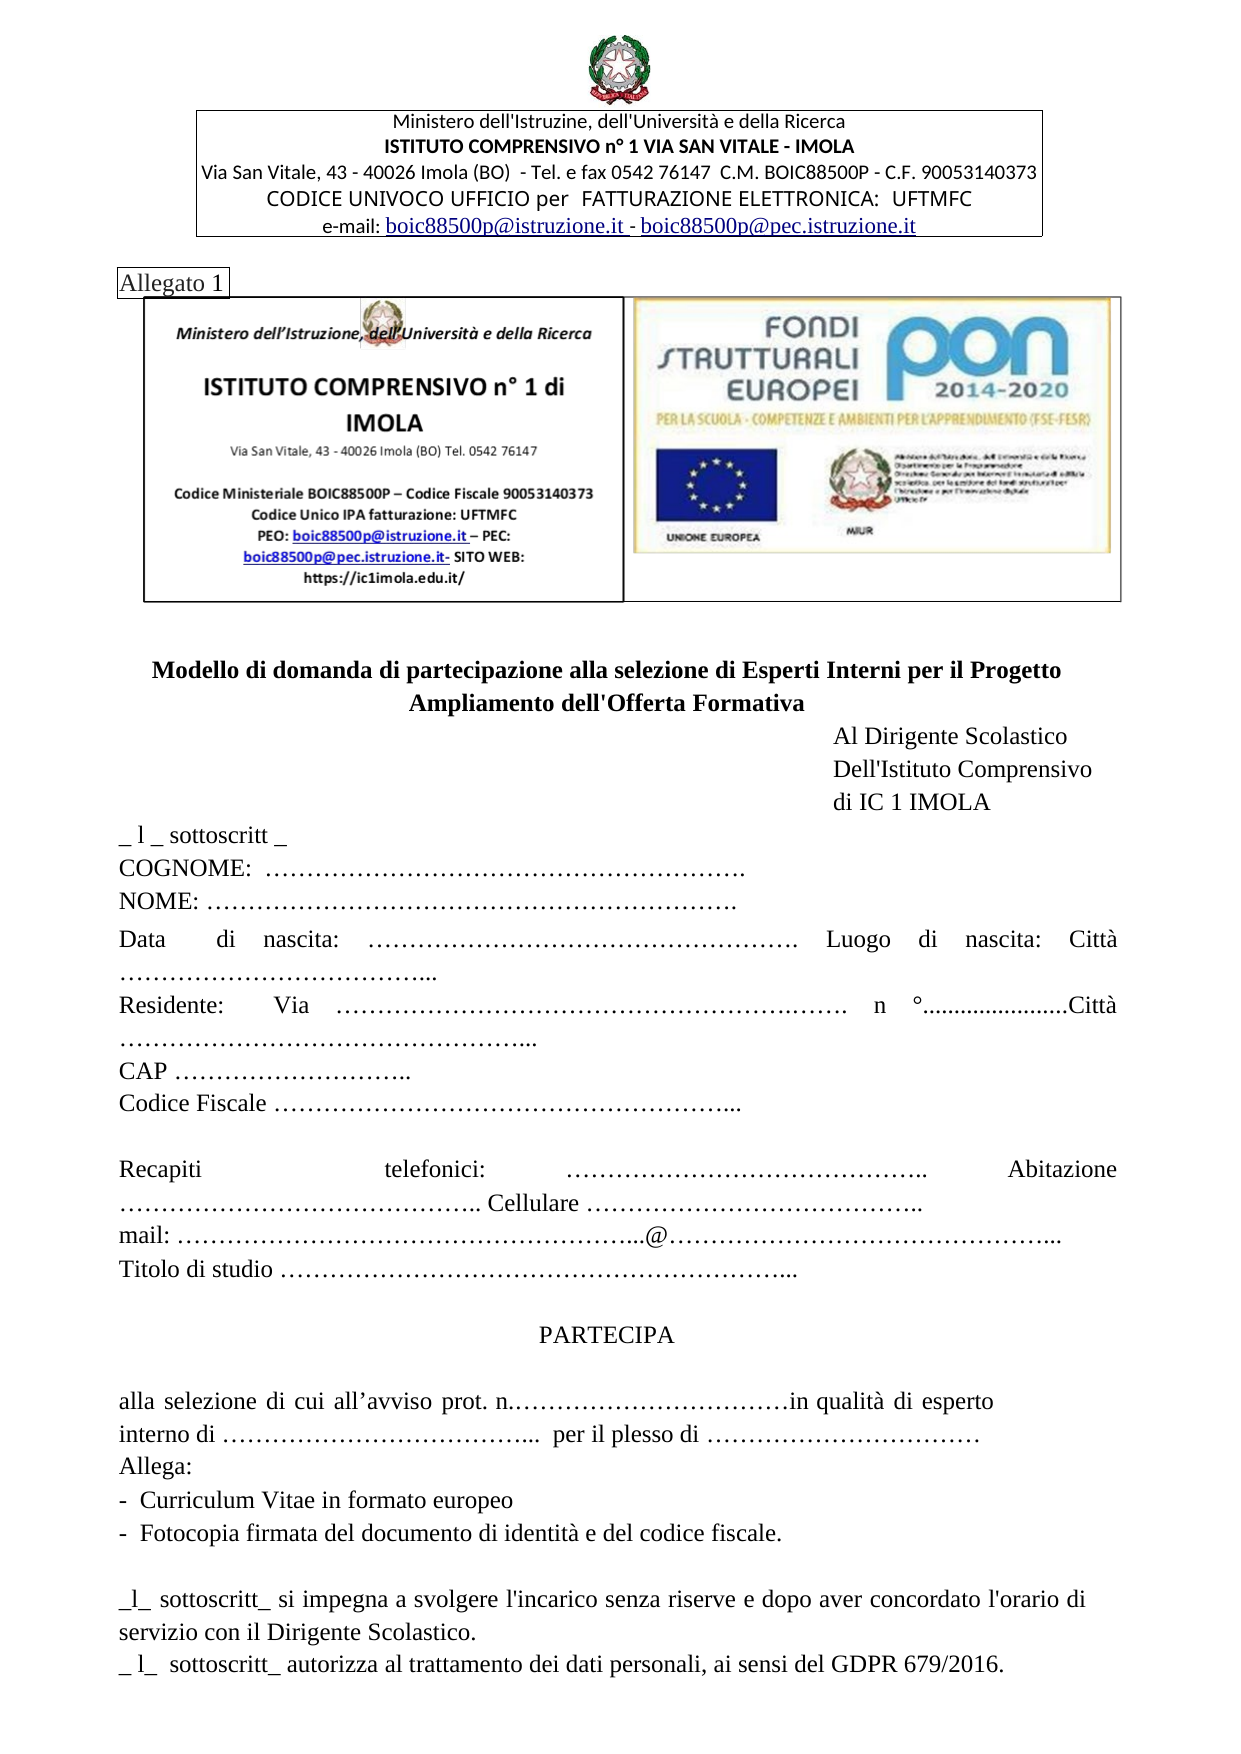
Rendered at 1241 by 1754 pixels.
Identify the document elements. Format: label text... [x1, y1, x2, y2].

text Recapiti telefonici: …………………………………….. Abitazione [119, 1154, 1136, 1183]
text Codice Fiscale ………………………………………………... [119, 1089, 1136, 1117]
list Curriculum Vitae in formato europeo [119, 1485, 1136, 1514]
text Allega: [119, 1452, 1136, 1481]
text Residente: Via ……………………………………………….……. n ° Città [119, 990, 1136, 1018]
text …………………………………….. Cellulare ………………………………….. [119, 1188, 1136, 1216]
list Fotocopia firmata del documento di identità e del codice fiscale. [119, 1518, 1136, 1547]
text COGNOME: …………………………………………………. [119, 853, 749, 882]
text NOME: ………………………………………………………. [119, 886, 749, 915]
text Al Dirigente Scolastico Dell'Istituto Comprensivo di IC 1 IMOLA [833, 721, 1094, 816]
text alla selezione di cui all’avviso prot. n.……………………………in qualità di esperto interno di ………………………………... per il plesso di …………………………… [119, 1386, 1062, 1448]
subtitle Modello di domanda di partecipazione alla selezione di Esperti Interni per il Progetto Ampliamento dell'Offerta Formativa [152, 655, 1136, 717]
text _l_ sottoscritt_ si impegna a svolgere l'incarico senza riserve e dopo aver concordato l'orario di servizio con il Dirigente Scolastico. [119, 1584, 1136, 1646]
text _ l _ sottoscritt _ [119, 820, 749, 849]
text _ l_ sottoscritt_ autorizza al trattamento dei dati personali, ai sensi del GDPR 679/2016. [119, 1650, 1136, 1678]
text mail: ………………………………………………...@………………………………………... [119, 1221, 1136, 1249]
text Titolo di studio ……………………………………………………... [119, 1254, 1136, 1282]
text …………………………………………... CAP ……………………….. [119, 1023, 539, 1084]
text ………………………………... [119, 957, 1136, 986]
text PARTECIPA [315, 1320, 898, 1349]
text Data di nascita: ……………………………………………. Luogo di nascita: Città [119, 924, 1136, 952]
